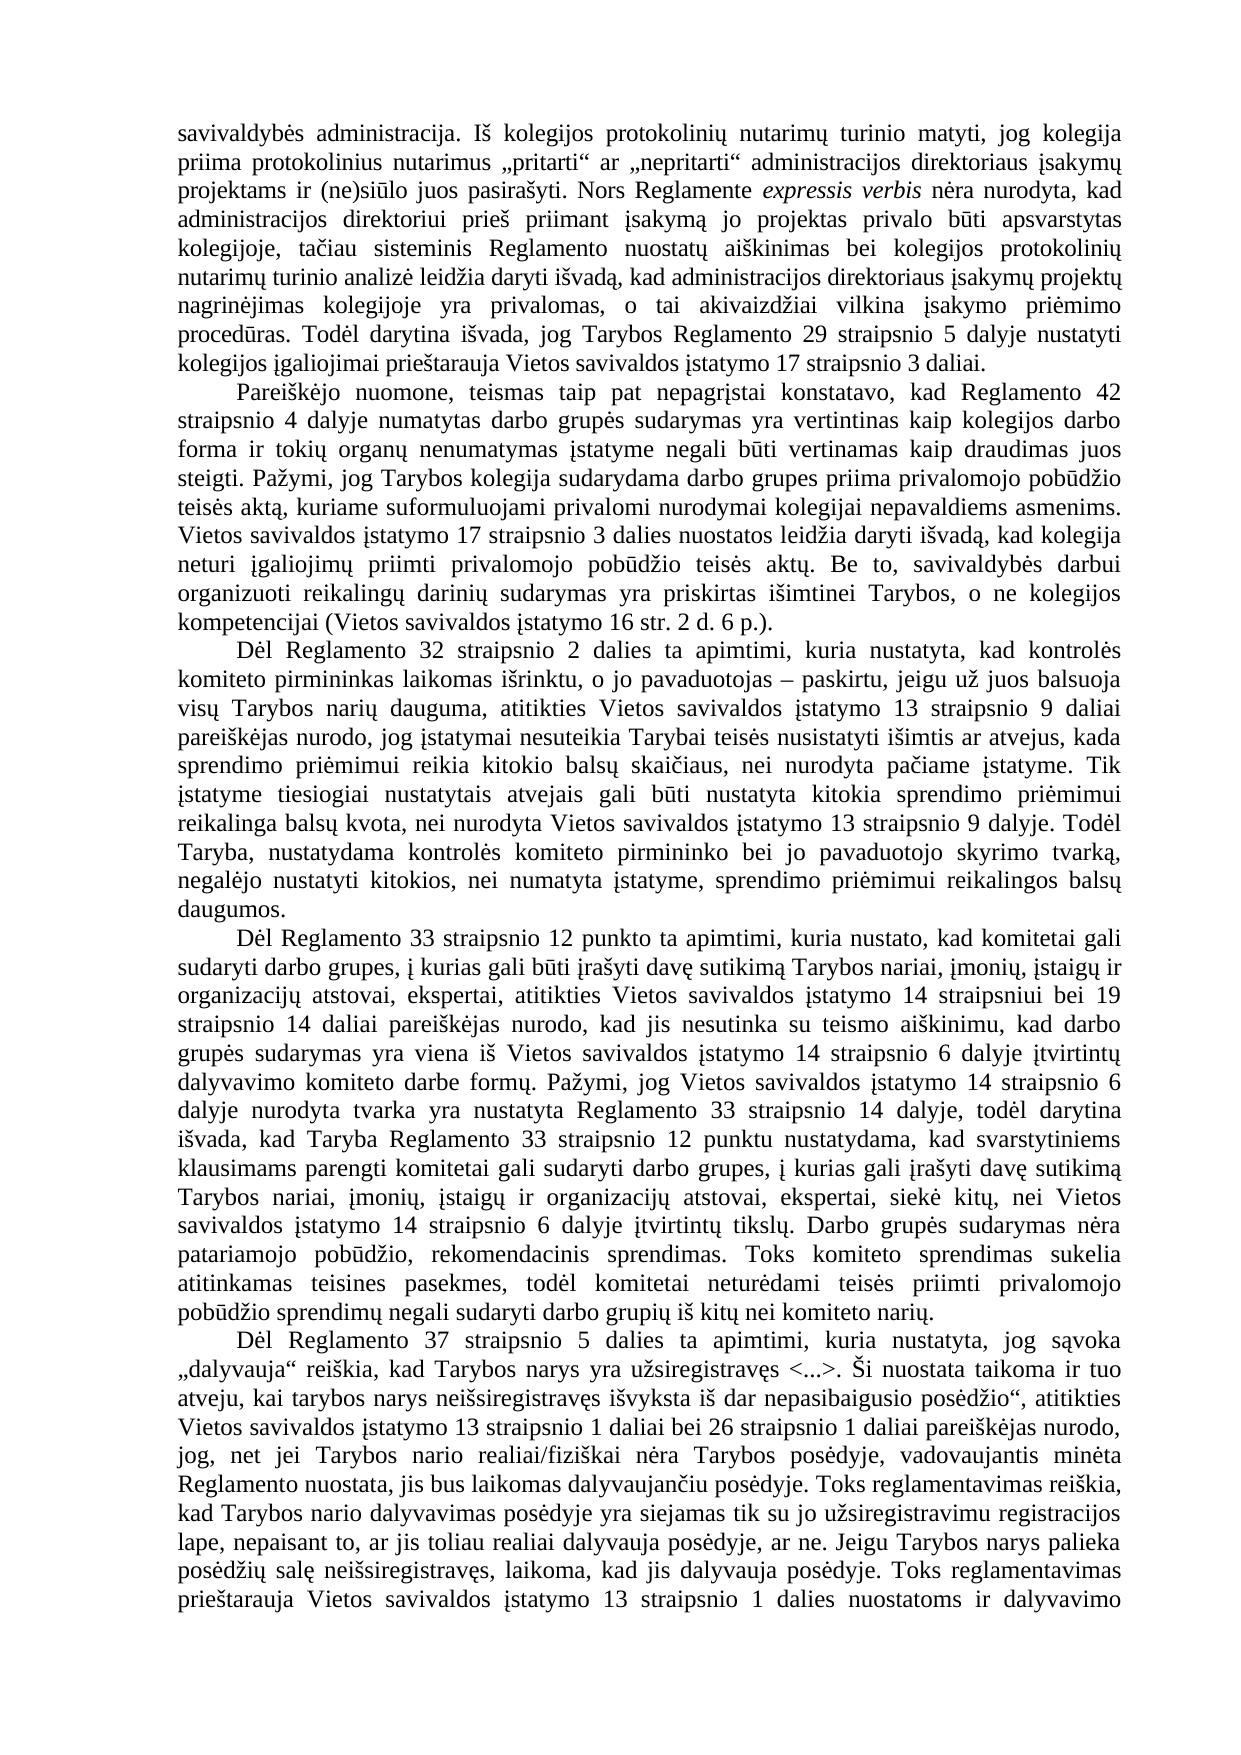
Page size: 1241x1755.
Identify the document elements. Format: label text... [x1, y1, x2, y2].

text Dėl Reglamento 37 straipsnio 5 dalies ta apimtimi, kuria nustatyta, jog sąvoka „dalyvauja“ reiškia, kad Tarybos narys yra užsiregistravęs <...>. Ši nuostata taikoma ir tuo atveju, kai tarybos narys neišsiregistravęs išvyksta iš dar nepasibaigusio posėdžio“, atitikties Vietos savivaldos įstatymo 13 straipsnio 1 daliai bei 26 straipsnio 1 daliai pareiškėjas nurodo, jog, net jei Tarybos nario realiai/fiziškai nėra Tarybos posėdyje, vadovaujantis minėta Reglamento nuostata, jis bus laikomas dalyvaujančiu posėdyje. Toks reglamentavimas reiškia, kad Tarybos nario dalyvavimas posėdyje yra siejamas tik su jo užsiregistravimu registracijos lape, nepaisant to, ar jis toliau realiai dalyvauja posėdyje, ar ne. Jeigu Tarybos narys palieka posėdžių salę neišsiregistravęs, laikoma, kad jis dalyvauja posėdyje. Toks reglamentavimas prieštarauja Vietos savivaldos įstatymo 13 straipsnio 1 dalies nuostatoms ir dalyvavimo [177, 1326, 1122, 1613]
text savivaldybės administracija. Iš kolegijos protokolinių nutarimų turinio matyti, jog kolegija priima protokolinius nutarimus „pritarti“ ar „nepritarti“ administracijos direktoriaus įsakymų projektams ir (ne)siūlo juos pasirašyti. Nors Reglamente expressis verbis nėra nurodyta, kad administracijos direktoriui prieš priimant įsakymą jo projektas privalo būti apsvarstytas kolegijoje, tačiau sisteminis Reglamento nuostatų aiškinimas bei kolegijos protokolinių nutarimų turinio analizė leidžia daryti išvadą, kad administracijos direktoriaus įsakymų projektų nagrinėjimas kolegijoje yra privalomas, o tai akivaizdžiai vilkina įsakymo priėmimo procedūras. Todėl darytina išvada, jog Tarybos Reglamento 29 straipsnio 5 dalyje nustatyti kolegijos įgaliojimai prieštarauja Vietos savivaldos įstatymo 17 straipsnio 3 daliai. [177, 118, 1122, 377]
text Dėl Reglamento 32 straipsnio 2 dalies ta apimtimi, kuria nustatyta, kad kontrolės komiteto pirmininkas laikomas išrinktu, o jo pavaduotojas – paskirtu, jeigu už juos balsuoja visų Tarybos narių dauguma, atitikties Vietos savivaldos įstatymo 13 straipsnio 9 daliai pareiškėjas nurodo, jog įstatymai nesuteikia Tarybai teisės nusistatyti išimtis ar atvejus, kada sprendimo priėmimui reikia kitokio balsų skaičiaus, nei nurodyta pačiame įstatyme. Tik įstatyme tiesiogiai nustatytais atvejais gali būti nustatyta kitokia sprendimo priėmimui reikalinga balsų kvota, nei nurodyta Vietos savivaldos įstatymo 13 straipsnio 9 dalyje. Todėl Taryba, nustatydama kontrolės komiteto pirmininko bei jo pavaduotojo skyrimo tvarką, negalėjo nustatyti kitokios, nei numatyta įstatyme, sprendimo priėmimui reikalingos balsų daugumos. [177, 636, 1122, 923]
text Pareiškėjo nuomone, teismas taip pat nepagrįstai konstatavo, kad Reglamento 42 straipsnio 4 dalyje numatytas darbo grupės sudarymas yra vertintinas kaip kolegijos darbo forma ir tokių organų nenumatymas įstatyme negali būti vertinamas kaip draudimas juos steigti. Pažymi, jog Tarybos kolegija sudarydama darbo grupes priima privalomojo pobūdžio teisės aktą, kuriame suformuluojami privalomi nurodymai kolegijai nepavaldiems asmenims. Vietos savivaldos įstatymo 17 straipsnio 3 dalies nuostatos leidžia daryti išvadą, kad kolegija neturi įgaliojimų priimti privalomojo pobūdžio teisės aktų. Be to, savivaldybės darbui organizuoti reikalingų darinių sudarymas yra priskirtas išimtinei Tarybos, o ne kolegijos kompetencijai (Vietos savivaldos įstatymo 16 str. 2 d. 6 p.). [177, 377, 1122, 636]
text Dėl Reglamento 33 straipsnio 12 punkto ta apimtimi, kuria nustato, kad komitetai gali sudaryti darbo grupes, į kurias gali būti įrašyti davę sutikimą Tarybos nariai, įmonių, įstaigų ir organizacijų atstovai, ekspertai, atitikties Vietos savivaldos įstatymo 14 straipsniui bei 19 straipsnio 14 daliai pareiškėjas nurodo, kad jis nesutinka su teismo aiškinimu, kad darbo grupės sudarymas yra viena iš Vietos savivaldos įstatymo 14 straipsnio 6 dalyje įtvirtintų dalyvavimo komiteto darbe formų. Pažymi, jog Vietos savivaldos įstatymo 14 straipsnio 6 dalyje nurodyta tvarka yra nustatyta Reglamento 33 straipsnio 14 dalyje, todėl darytina išvada, kad Taryba Reglamento 33 straipsnio 12 punktu nustatydama, kad svarstytiniems klausimams parengti komitetai gali sudaryti darbo grupes, į kurias gali įrašyti davę sutikimą Tarybos nariai, įmonių, įstaigų ir organizacijų atstovai, ekspertai, siekė kitų, nei Vietos savivaldos įstatymo 14 straipsnio 6 dalyje įtvirtintų tikslų. Darbo grupės sudarymas nėra patariamojo pobūdžio, rekomendacinis sprendimas. Toks komiteto sprendimas sukelia atitinkamas teisines pasekmes, todėl komitetai neturėdami teisės priimti privalomojo pobūdžio sprendimų negali sudaryti darbo grupių iš kitų nei komiteto narių. [177, 923, 1122, 1326]
